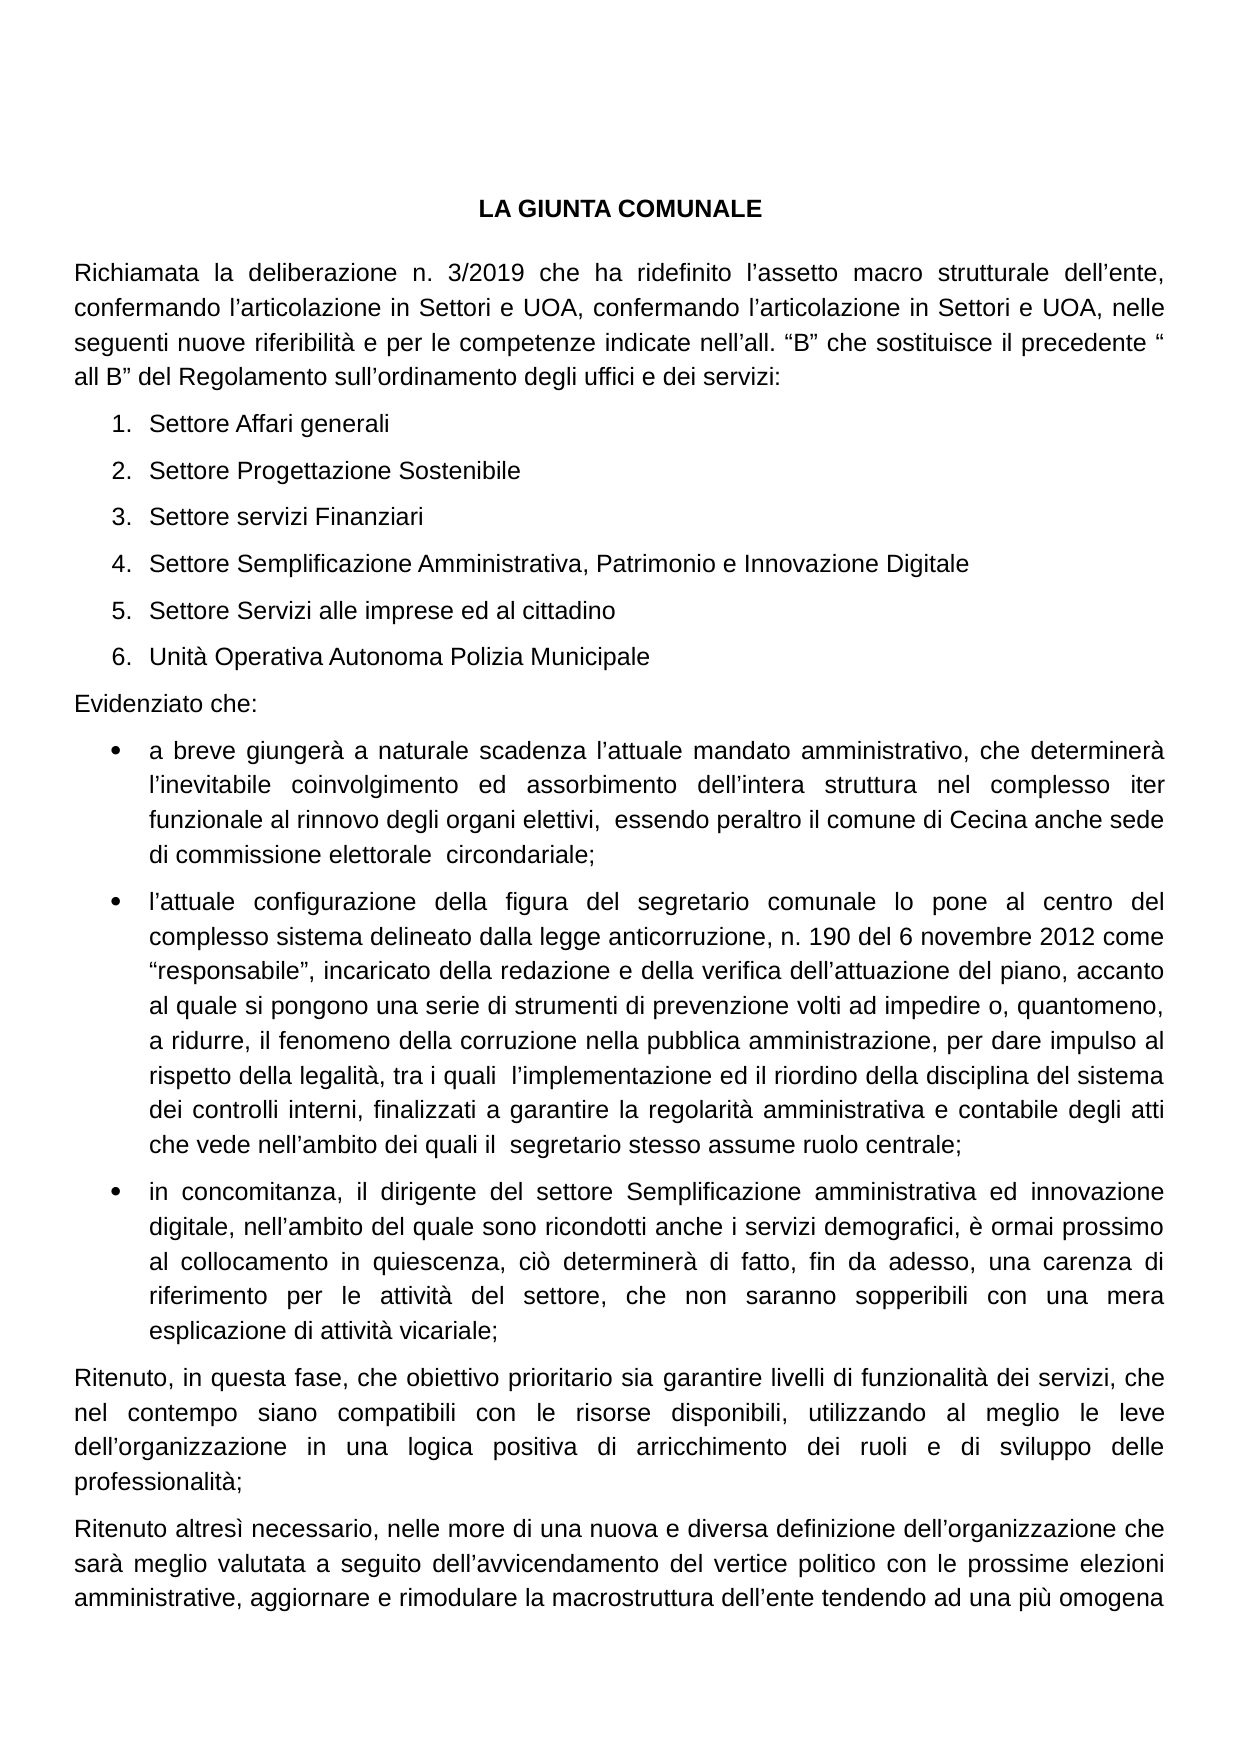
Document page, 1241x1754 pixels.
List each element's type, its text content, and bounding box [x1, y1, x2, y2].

text Evidenziato che: [74, 689, 1166, 718]
text Richiamata la deliberazione n. 3/2019 che ha ridefinito l’assetto macro strutturale dell’ente, confermando l’articolazione in Settori e UOA, confermando l’articolazione in Settori e UOA, nelle seguenti nuove riferibilità e per le competenze indicate nell’all. “B” che sostituisce il precedente “ all B” del Regolamento sull’ordinamento degli uffici e dei servizi: [74, 258, 1166, 391]
list Unità Operativa Autonoma Polizia Municipale [111, 642, 1166, 671]
list Settore Affari generali [111, 409, 1166, 438]
text LA GIUNTA COMUNALE [74, 194, 1166, 223]
list Settore Servizi alle imprese ed al cittadino [111, 596, 1166, 625]
list Settore servizi Finanziari [111, 502, 1166, 531]
list Settore Progettazione Sostenibile [111, 456, 1166, 485]
text Ritenuto altresì necessario, nelle more di una nuova e diversa definizione dell’organizzazione che sarà meglio valutata a seguito dell’avvicendamento del vertice politico con le prossime elezioni amministrative, aggiornare e rimodulare la macrostruttura dell’ente tendendo ad una più omogena [74, 1514, 1166, 1612]
list a breve giungerà a naturale scadenza l’attuale mandato amministrativo, che determinerà l’inevitabile coinvolgimento ed assorbimento dell’intera struttura nel complesso iter funzionale al rinnovo degli organi elettivi, essendo peraltro il comune di Cecina anche sede di commissione elettorale circondariale; [111, 736, 1166, 869]
text Ritenuto, in questa fase, che obiettivo prioritario sia garantire livelli di funzionalità dei servizi, che nel contempo siano compatibili con le risorse disponibili, utilizzando al meglio le leve dell’organizzazione in una logica positiva di arricchimento dei ruoli e di sviluppo delle professionalità; [74, 1363, 1166, 1496]
list in concomitanza, il dirigente del settore Semplificazione amministrativa ed innovazione digitale, nell’ambito del quale sono ricondotti anche i servizi demografici, è ormai prossimo al collocamento in quiescenza, ciò determinerà di fatto, fin da adesso, una carenza di riferimento per le attività del settore, che non saranno sopperibili con una mera esplicazione di attività vicariale; [111, 1177, 1166, 1345]
list l’attuale configurazione della figura del segretario comunale lo pone al centro del complesso sistema delineato dalla legge anticorruzione, n. 190 del 6 novembre 2012 come “responsabile”, incaricato della redazione e della verifica dell’attuazione del piano, accanto al quale si pongono una serie di strumenti di prevenzione volti ad impedire o, quantomeno, a ridurre, il fenomeno della corruzione nella pubblica amministrazione, per dare impulso al rispetto della legalità, tra i quali l’implementazione ed il riordino della disciplina del sistema dei controlli interni, finalizzati a garantire la regolarità amministrativa e contabile degli atti che vede nell’ambito dei quali il segretario stesso assume ruolo centrale; [111, 887, 1166, 1159]
list Settore Semplificazione Amministrativa, Patrimonio e Innovazione Digitale [111, 549, 1166, 578]
